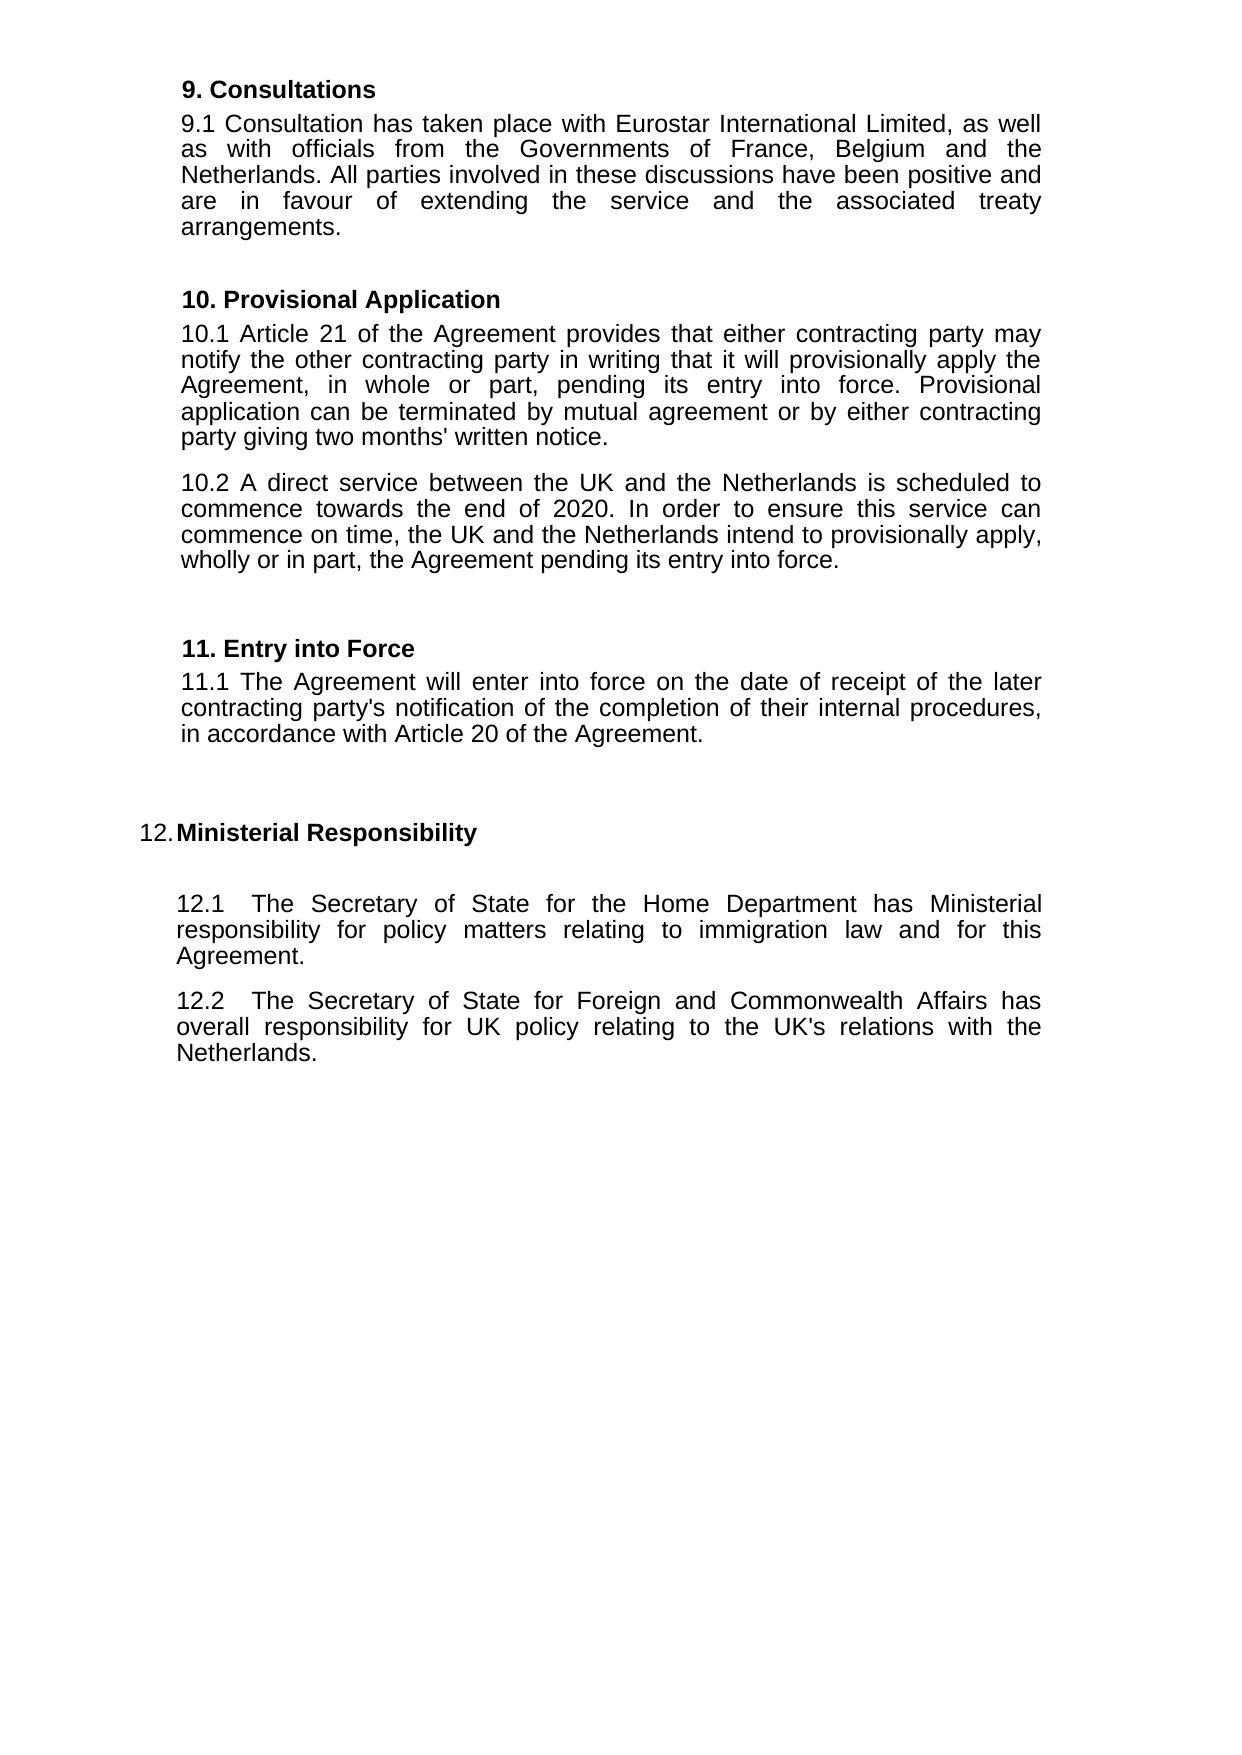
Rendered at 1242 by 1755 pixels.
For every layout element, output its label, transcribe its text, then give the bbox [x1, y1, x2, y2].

list The Secretary of State for Foreign and Commonwealth Affairs has overall responsibility for UK policy relating to the UK's relations with the Netherlands. [176, 989, 1043, 1067]
list The Secretary of State for the Home Department has Ministerial responsibility for policy matters relating to immigration law and for this Agreement. [176, 892, 1043, 970]
subtitle 10. Provisional Application [182, 285, 1044, 314]
text 10.2 A direct service between the UK and the Netherlands is scheduled to commence towards the end of 2020. In order to ensure this service can commence on time, the UK and the Netherlands intend to provisionally apply, wholly or in part, the Agreement pending its entry into force. [181, 471, 1043, 574]
subtitle 11. Entry into Force [182, 634, 1044, 662]
subtitle 9. Consultations [182, 75, 1044, 104]
list Ministerial Responsibility [139, 818, 1044, 847]
text 9.1 Consultation has taken place with Eurostar International Limited, as well as with officials from the Governments of France, Belgium and the Netherlands. All parties involved in these discussions have been positive and are in favour of extending the service and the associated treaty arrangements. [181, 111, 1043, 241]
text 10.1 Article 21 of the Agreement provides that either contracting party may notify the other contracting party in writing that it will provisionally apply the Agreement, in whole or part, pending its entry into force. Provisional application can be terminated by mutual agreement or by either contracting party giving two months' written notice. [181, 322, 1043, 451]
text 11.1 The Agreement will enter into force on the date of receipt of the later contracting party's notification of the completion of their internal procedures, in accordance with Article 20 of the Agreement. [181, 670, 1043, 748]
